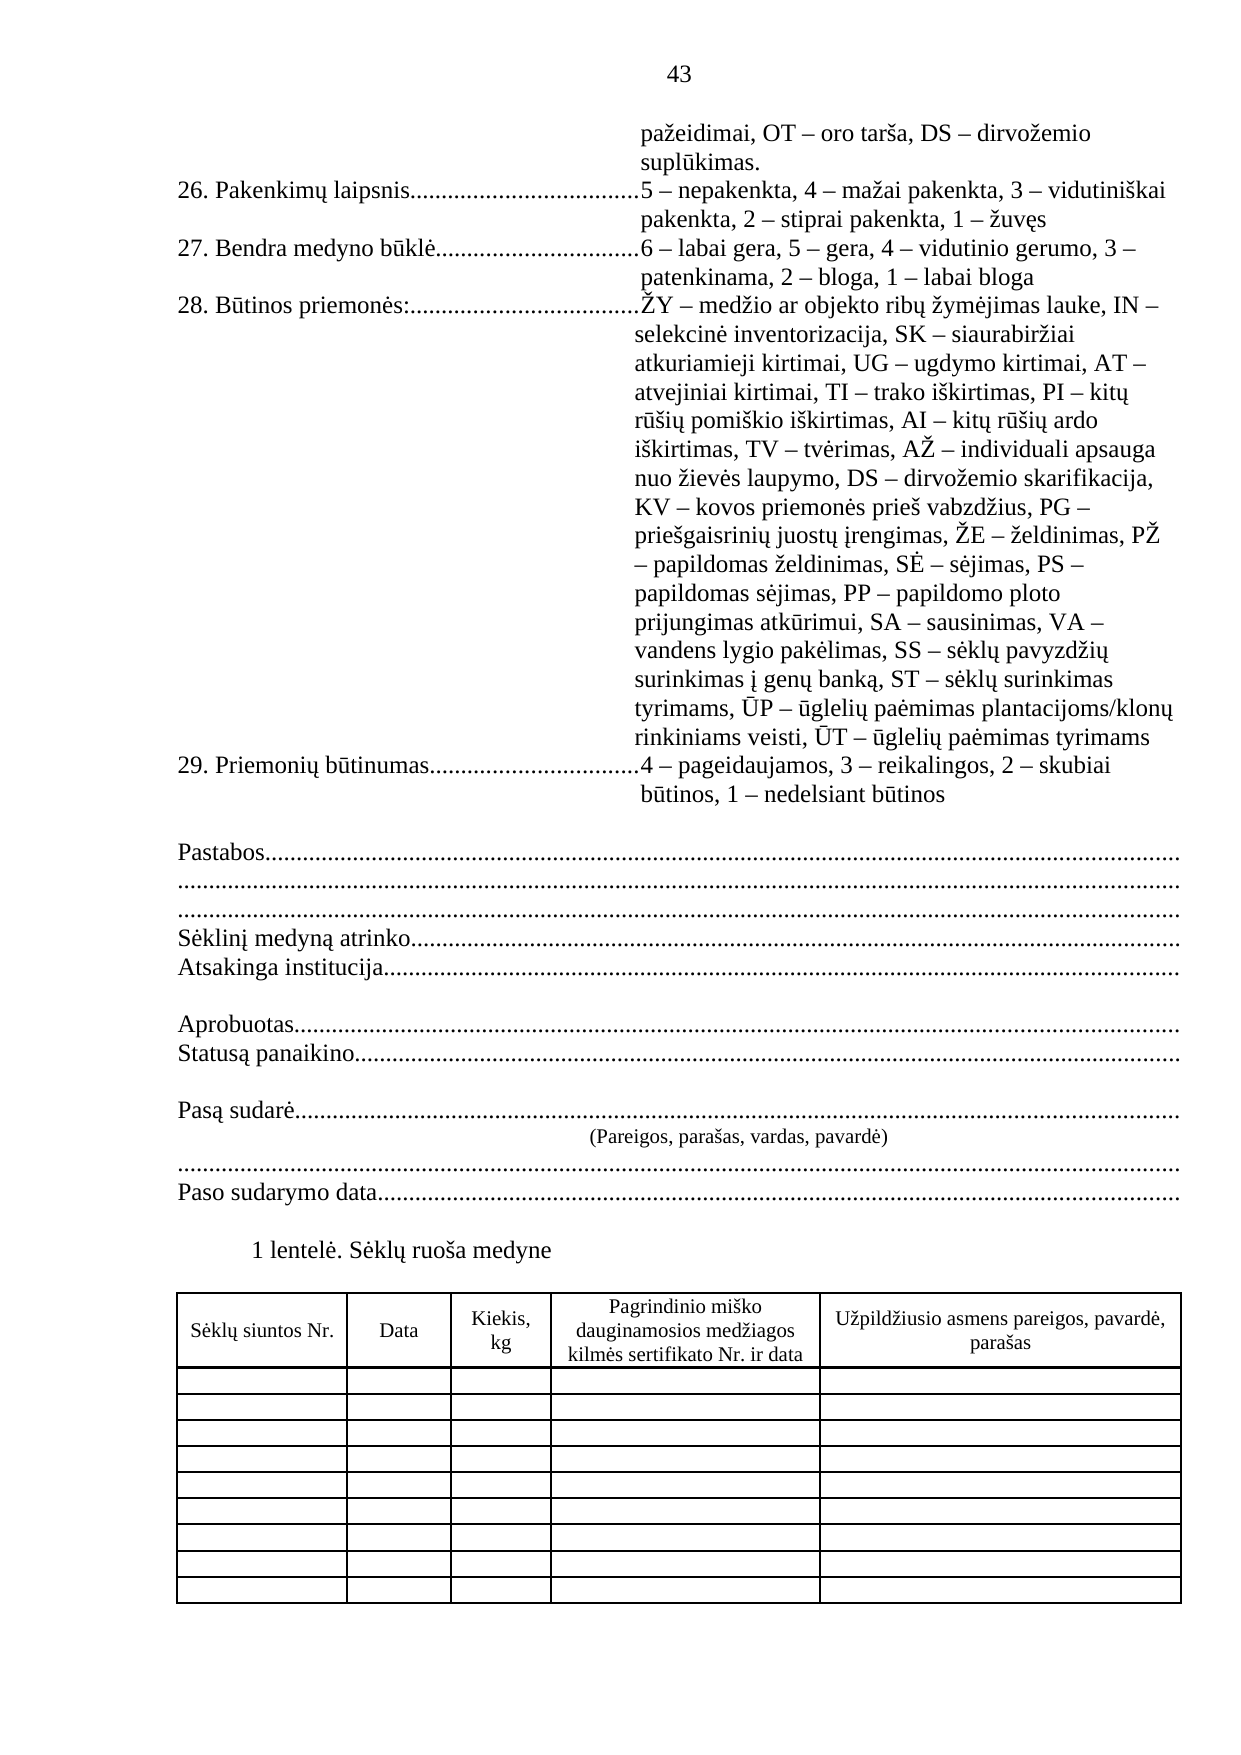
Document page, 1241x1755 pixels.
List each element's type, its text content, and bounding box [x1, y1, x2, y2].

table_cell [178, 1447, 346, 1471]
text Aprobuotas [177, 1009, 1181, 1038]
table_cell [452, 1421, 550, 1445]
table_cell [348, 1578, 450, 1602]
text patenkinama, 2 – bloga, 1 – labai bloga [177, 262, 1181, 291]
table_cell [552, 1421, 819, 1445]
table_cell [821, 1578, 1180, 1602]
text 28. Būtinos priemonės: ŽY – medžio ar objekto ribų žymėjimas lauke, IN – [177, 291, 1181, 319]
table_header Kiekis, kg [452, 1294, 550, 1366]
table_cell [348, 1552, 450, 1576]
table_cell [452, 1447, 550, 1471]
table_cell [552, 1499, 819, 1523]
table_cell [821, 1447, 1180, 1471]
text Statusą panaikino [177, 1038, 1181, 1067]
text nuo žievės laupymo, DS – dirvožemio skarifikacija, [177, 463, 1181, 492]
text (Pareigos, parašas, vardas, pavardė) [177, 1124, 1181, 1148]
text iškirtimas, TV – tvėrimas, AŽ – individuali apsauga [177, 434, 1181, 463]
table_cell [452, 1525, 550, 1549]
table_cell [452, 1578, 550, 1602]
text Paso sudarymo data [177, 1177, 1181, 1206]
text pakenkta, 2 – stiprai pakenkta, 1 – žuvęs [177, 204, 1181, 233]
text papildomas sėjimas, PP – papildomo ploto [177, 578, 1181, 607]
text atvejiniai kirtimai, TI – trako iškirtimas, PI – kitų [177, 377, 1181, 406]
table_cell [821, 1369, 1180, 1393]
table_cell [821, 1395, 1180, 1419]
table_cell [552, 1552, 819, 1576]
table_cell [452, 1395, 550, 1419]
table_cell [348, 1447, 450, 1471]
table_cell [452, 1552, 550, 1576]
text 27. Bendra medyno būklė 6 – labai gera, 5 – gera, 4 – vidutinio gerumo, 3 – [177, 233, 1181, 262]
table_cell [348, 1525, 450, 1549]
table_cell [552, 1395, 819, 1419]
text Pasą sudarė [177, 1096, 1181, 1124]
table_cell [821, 1552, 1180, 1576]
table_header Data [348, 1294, 450, 1366]
text pažeidimai, OT – oro tarša, DS – dirvožemio [177, 118, 1181, 147]
text rinkiniams veisti, ŪT – ūglelių paėmimas tyrimams [177, 722, 1181, 751]
text tyrimams, ŪP – ūglelių paėmimas plantacijoms/klonų [177, 693, 1181, 722]
table_header Užpildžiusio asmens pareigos, pavardė, parašas [821, 1294, 1180, 1366]
text KV – kovos priemonės prieš vabzdžius, PG – [177, 492, 1181, 521]
text selekcinė inventorizacija, SK – siaurabiržiai [177, 319, 1181, 348]
table_cell [178, 1369, 346, 1393]
table_cell [552, 1447, 819, 1471]
text 26. Pakenkimų laipsnis 5 – nepakenkta, 4 – mažai pakenkta, 3 – vidutiniškai [177, 176, 1181, 204]
text 29. Priemonių būtinumas 4 – pageidaujamos, 3 – reikalingos, 2 – skubiai [177, 751, 1181, 779]
text atkuriamieji kirtimai, UG – ugdymo kirtimai, AT – [177, 348, 1181, 377]
table_cell [178, 1578, 346, 1602]
table_header Pagrindinio miško dauginamosios medžiagos kilmės sertifikato Nr. ir data [552, 1294, 819, 1366]
table_cell [452, 1369, 550, 1393]
text būtinos, 1 – nedelsiant būtinos [177, 779, 1181, 808]
table_cell [348, 1473, 450, 1497]
text priešgaisrinių juostų įrengimas, ŽE – želdinimas, PŽ [177, 521, 1181, 549]
text 1 lentelė. Sėklų ruoša medyne [177, 1235, 1181, 1263]
table_cell [821, 1473, 1180, 1497]
table_cell [178, 1525, 346, 1549]
text vandens lygio pakėlimas, SS – sėklų pavyzdžių [177, 636, 1181, 664]
text rūšių pomiškio iškirtimas, AI – kitų rūšių ardo [177, 406, 1181, 434]
table_cell [821, 1499, 1180, 1523]
table_cell [552, 1578, 819, 1602]
table_cell [178, 1473, 346, 1497]
table_cell [552, 1473, 819, 1497]
table_cell [178, 1499, 346, 1523]
text Atsakinga institucija [177, 952, 1181, 981]
table_cell [178, 1552, 346, 1576]
table_cell [178, 1421, 346, 1445]
table_cell [821, 1421, 1180, 1445]
table_cell [821, 1525, 1180, 1549]
text Pastabos [177, 837, 1181, 866]
text Sėklinį medyną atrinko [177, 923, 1181, 952]
table_cell [452, 1499, 550, 1523]
table_cell [178, 1395, 346, 1419]
table_cell [348, 1499, 450, 1523]
table_cell [348, 1421, 450, 1445]
text suplūkimas. [177, 147, 1181, 176]
table_cell [452, 1473, 550, 1497]
table_cell [348, 1395, 450, 1419]
table_cell [552, 1369, 819, 1393]
text – papildomas želdinimas, SĖ – sėjimas, PS – [177, 549, 1181, 578]
text prijungimas atkūrimui, SA – sausinimas, VA – [177, 607, 1181, 636]
table_header Sėklų siuntos Nr. [178, 1294, 346, 1366]
table_cell [552, 1525, 819, 1549]
text surinkimas į genų banką, ST – sėklų surinkimas [177, 664, 1181, 693]
table_cell [348, 1369, 450, 1393]
